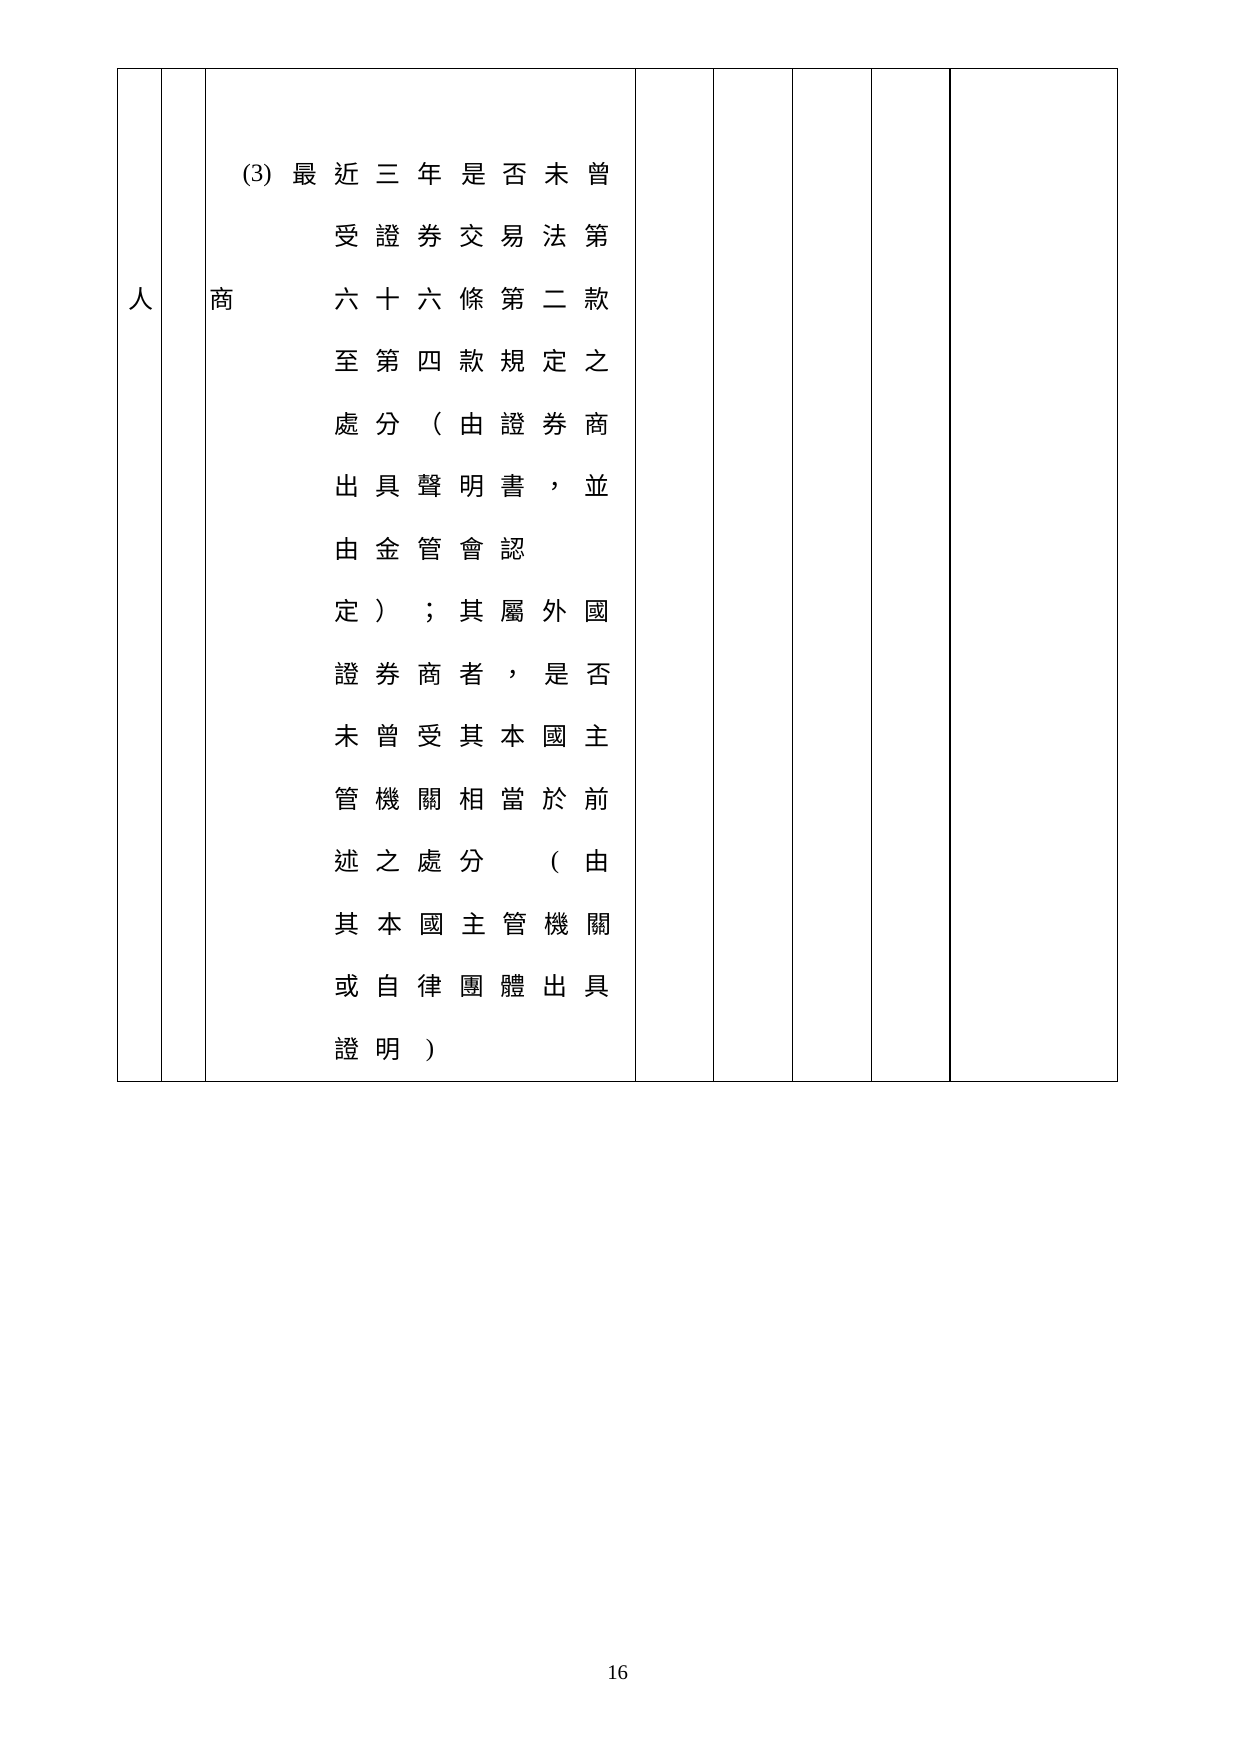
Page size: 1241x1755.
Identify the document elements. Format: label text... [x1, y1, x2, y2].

table_cell [793, 69, 871, 1081]
table_cell [636, 69, 713, 1081]
table_cell 人 [118, 69, 161, 1081]
table_cell 最近三年是否未曾受證券交易法第六十六條第二款至第四款規定之處分（由證券商出具聲明書，並由金管會認定）；其屬外國證券商者，是否未曾受其本國主管機關相當於前述之處分(由其本國主管機關或自律團體出具證明) [206, 69, 635, 1081]
table_cell [714, 69, 792, 1081]
table_cell [872, 69, 949, 1081]
table_cell 證 券 商 [162, 69, 205, 1081]
table_cell [951, 69, 1117, 1081]
